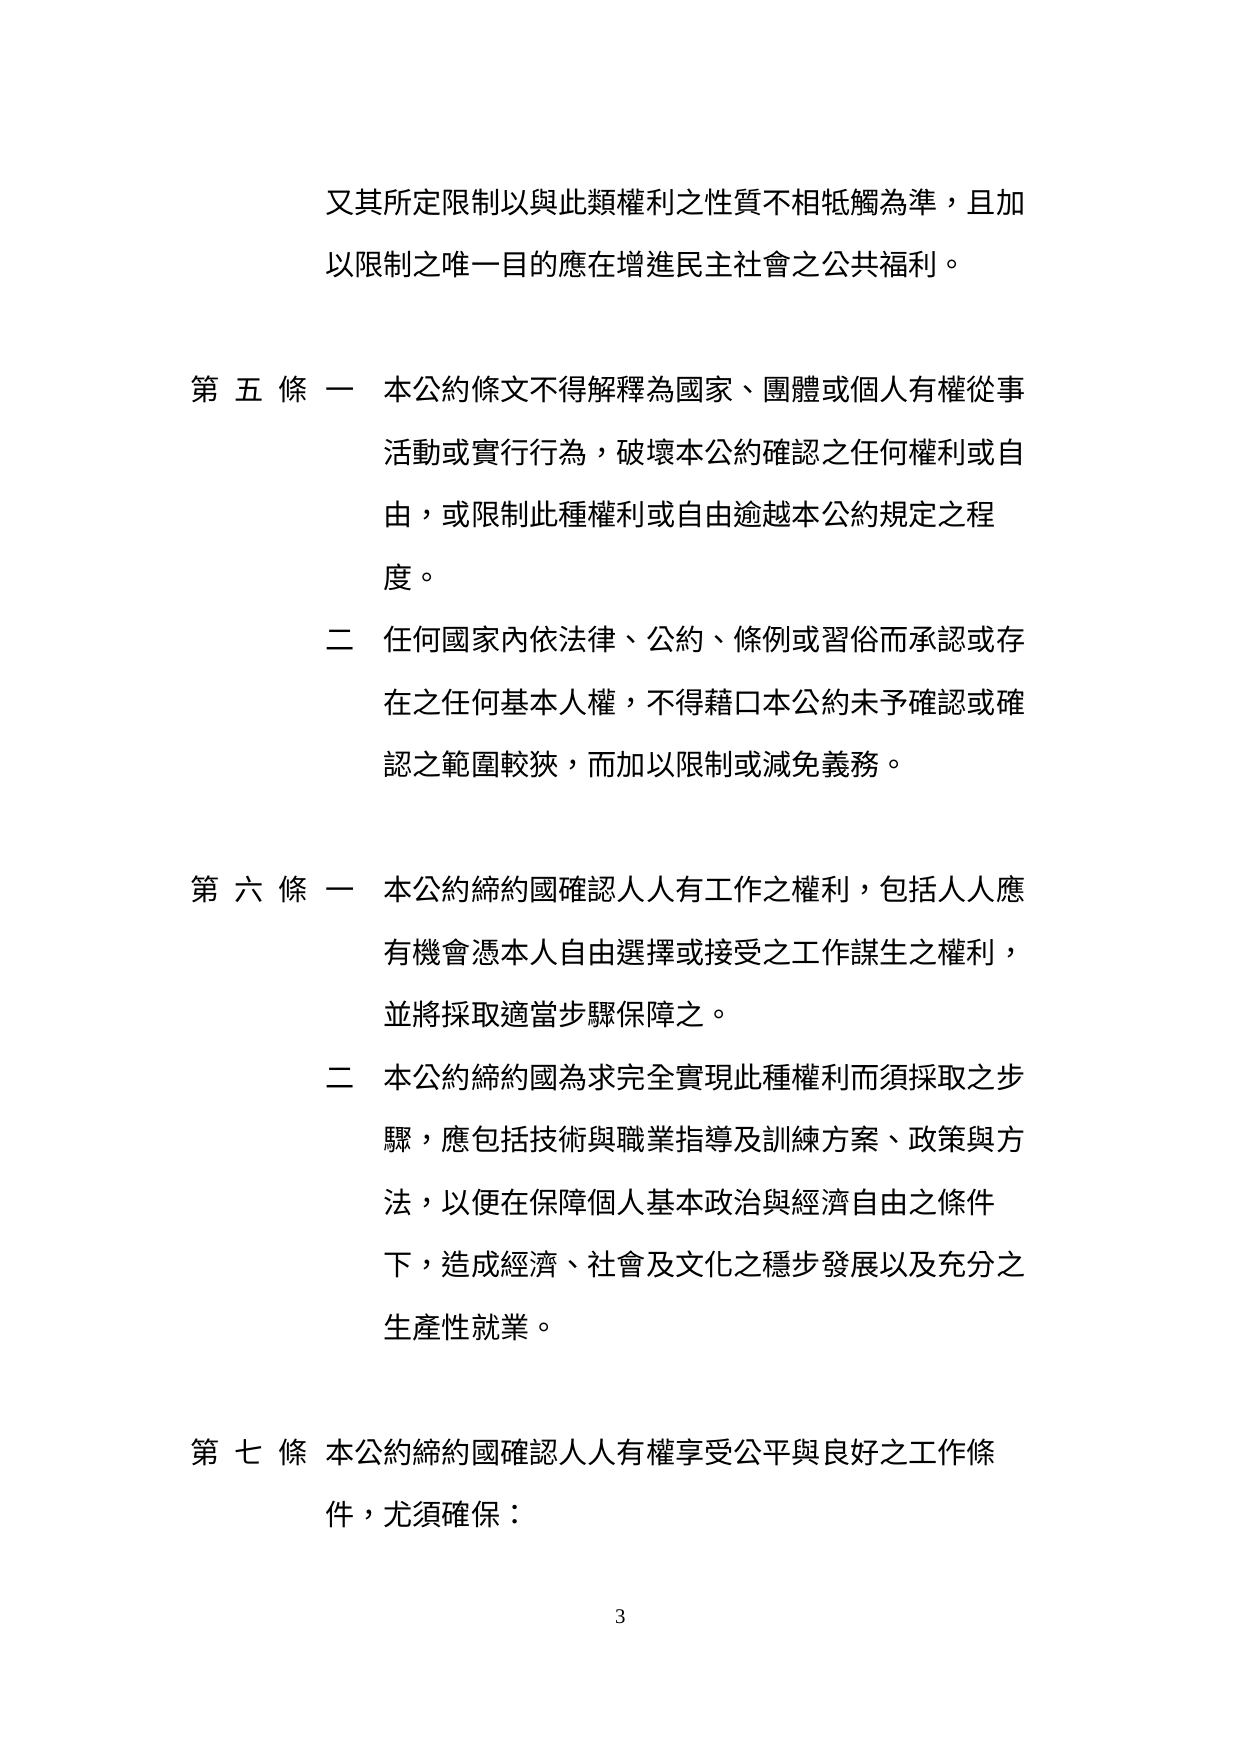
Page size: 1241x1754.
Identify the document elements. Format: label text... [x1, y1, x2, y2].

table_cell 一 本公約條文不得解釋為國家、團體或個人有權從事活動或實行行為，破壞本公約確認之任何權利或自由，或限制此種權利或自由逾越本公約規定之程度。 二 任何國家內依法律、公約、條例或習俗而承認或存在之任何基本人權，不得藉口本公約未予確認或確認之範圍較狹，而加以限制或減免義務。 [322, 287, 1053, 787]
table_cell 第 六 條 [187, 787, 322, 1349]
table_cell 第 七 條 [187, 1349, 322, 1537]
table_cell 又其所定限制以與此類權利之性質不相牴觸為準，且加以限制之唯一目的應在增進民主社會之公共福利。 [322, 96, 1053, 287]
table_cell 第 五 條 [187, 287, 322, 787]
table_cell 本公約締約國確認人人有權享受公平與良好之工作條件，尤須確保： [322, 1349, 1053, 1537]
table_cell 一 本公約締約國確認人人有工作之權利，包括人人應有機會憑本人自由選擇或接受之工作謀生之權利，並將採取適當步驟保障之。 二 本公約締約國為求完全實現此種權利而須採取之步驟，應包括技術與職業指導及訓練方案、政策與方法，以便在保障個人基本政治與經濟自由之條件下，造成經濟、社會及文化之穩步發展以及充分之生產性就業。 [322, 787, 1053, 1349]
table_cell [187, 96, 322, 287]
